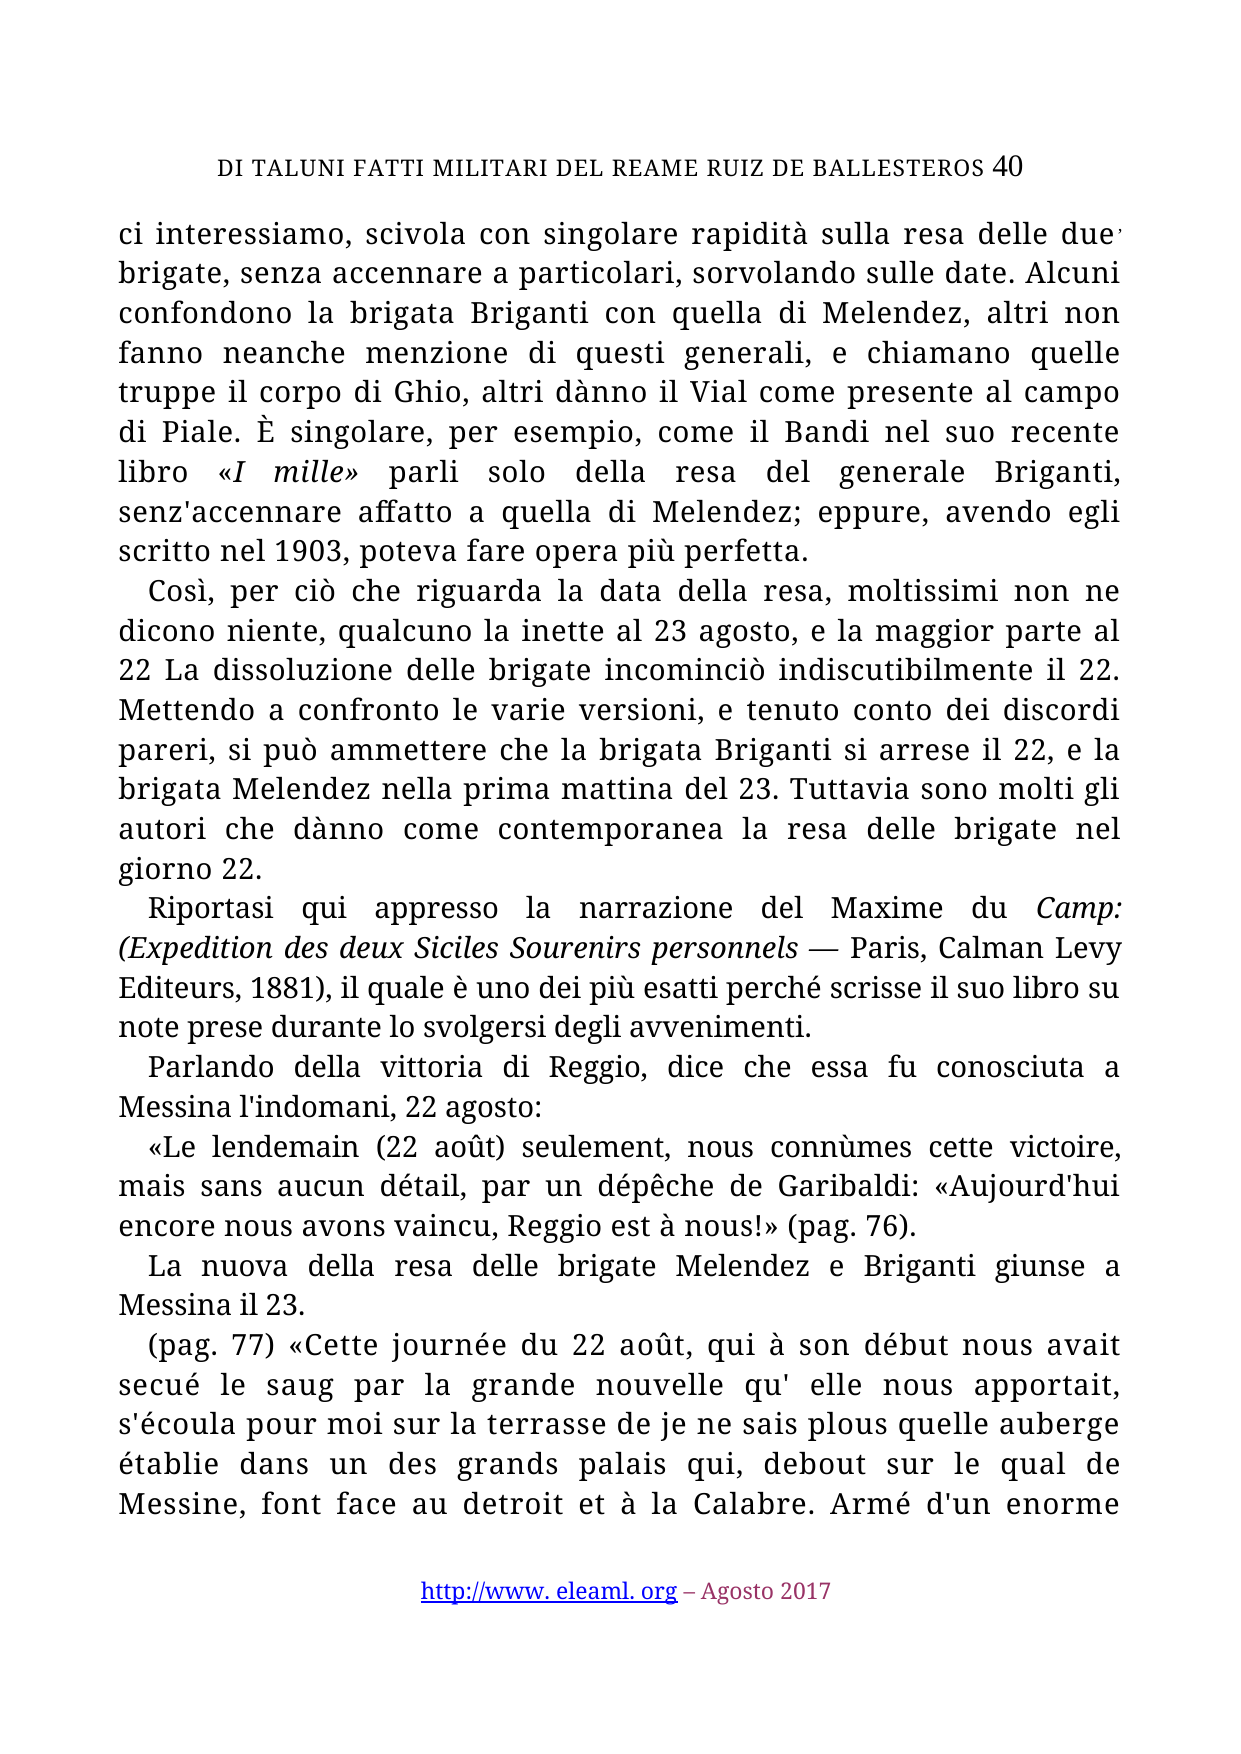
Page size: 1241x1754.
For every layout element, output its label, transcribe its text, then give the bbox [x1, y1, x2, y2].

text Così, per ciò che riguarda la data della resa, moltissimi non ne dicono niente, qualcuno la inette al 23 agosto, e la maggior parte al 22 La dissoluzione delle brigate incominciò indiscutibilmente il 22. Mettendo a confronto le varie versioni, e tenuto conto dei discordi pareri, si può ammettere che la brigata Briganti si arrese il 22, e la brigata Melendez nella prima mattina del 23. Tuttavia sono molti gli autori che dànno come contemporanea la resa delle brigate nel giorno 22. [118, 570, 1122, 888]
text Parlando della vittoria di Reggio, dice che essa fu conosciuta a Messina l'indomani, 22 agosto: [118, 1046, 1122, 1126]
text (pag. 77) «Cette journée du 22 août, qui à son début nous avait secué le saug par la grande nouvelle qu' elle nous apportait, s'écoula pour moi sur la terrasse de je ne sais plous quelle auberge établie dans un des grands palais qui, debout sur le qual de Messine, font face au detroit et à la Calabre. Armé d'un enorme [118, 1324, 1122, 1523]
text La nuova della resa delle brigate Melendez e Briganti giunse a Messina il 23. [118, 1245, 1122, 1324]
text ci interessiamo, scivola con singolare rapidità sulla resa delle due, brigate, senza accennare a particolari, sorvolando sulle date. Alcuni confondono la brigata Briganti con quella di Melendez, altri non fanno neanche menzione di questi generali, e chiamano quelle truppe il corpo di Ghio, altri dànno il Vial come presente al campo di Piale. È singolare, per esempio, come il Bandi nel suo recente libro «I mille» parli solo della resa del generale Briganti, senz'accennare affatto a quella di Melendez; eppure, avendo egli scritto nel 1903, poteva fare opera più perfetta. [118, 213, 1122, 570]
text Riportasi qui appresso la narrazione del Maxime du Camp: (Expedition des deux Siciles Sourenirs personnels — Paris, Calman Levy Editeurs, 1881), il quale è uno dei più esatti perché scrisse il suo libro su note prese durante lo svolgersi degli avvenimenti. [118, 888, 1122, 1046]
text «Le lendemain (22 août) seulement, nous connùmes cette victoire, mais sans aucun détail, par un dépêche de Garibaldi: «Aujourd'hui encore nous avons vaincu, Reggio est à nous!» (pag. 76). [118, 1126, 1122, 1245]
